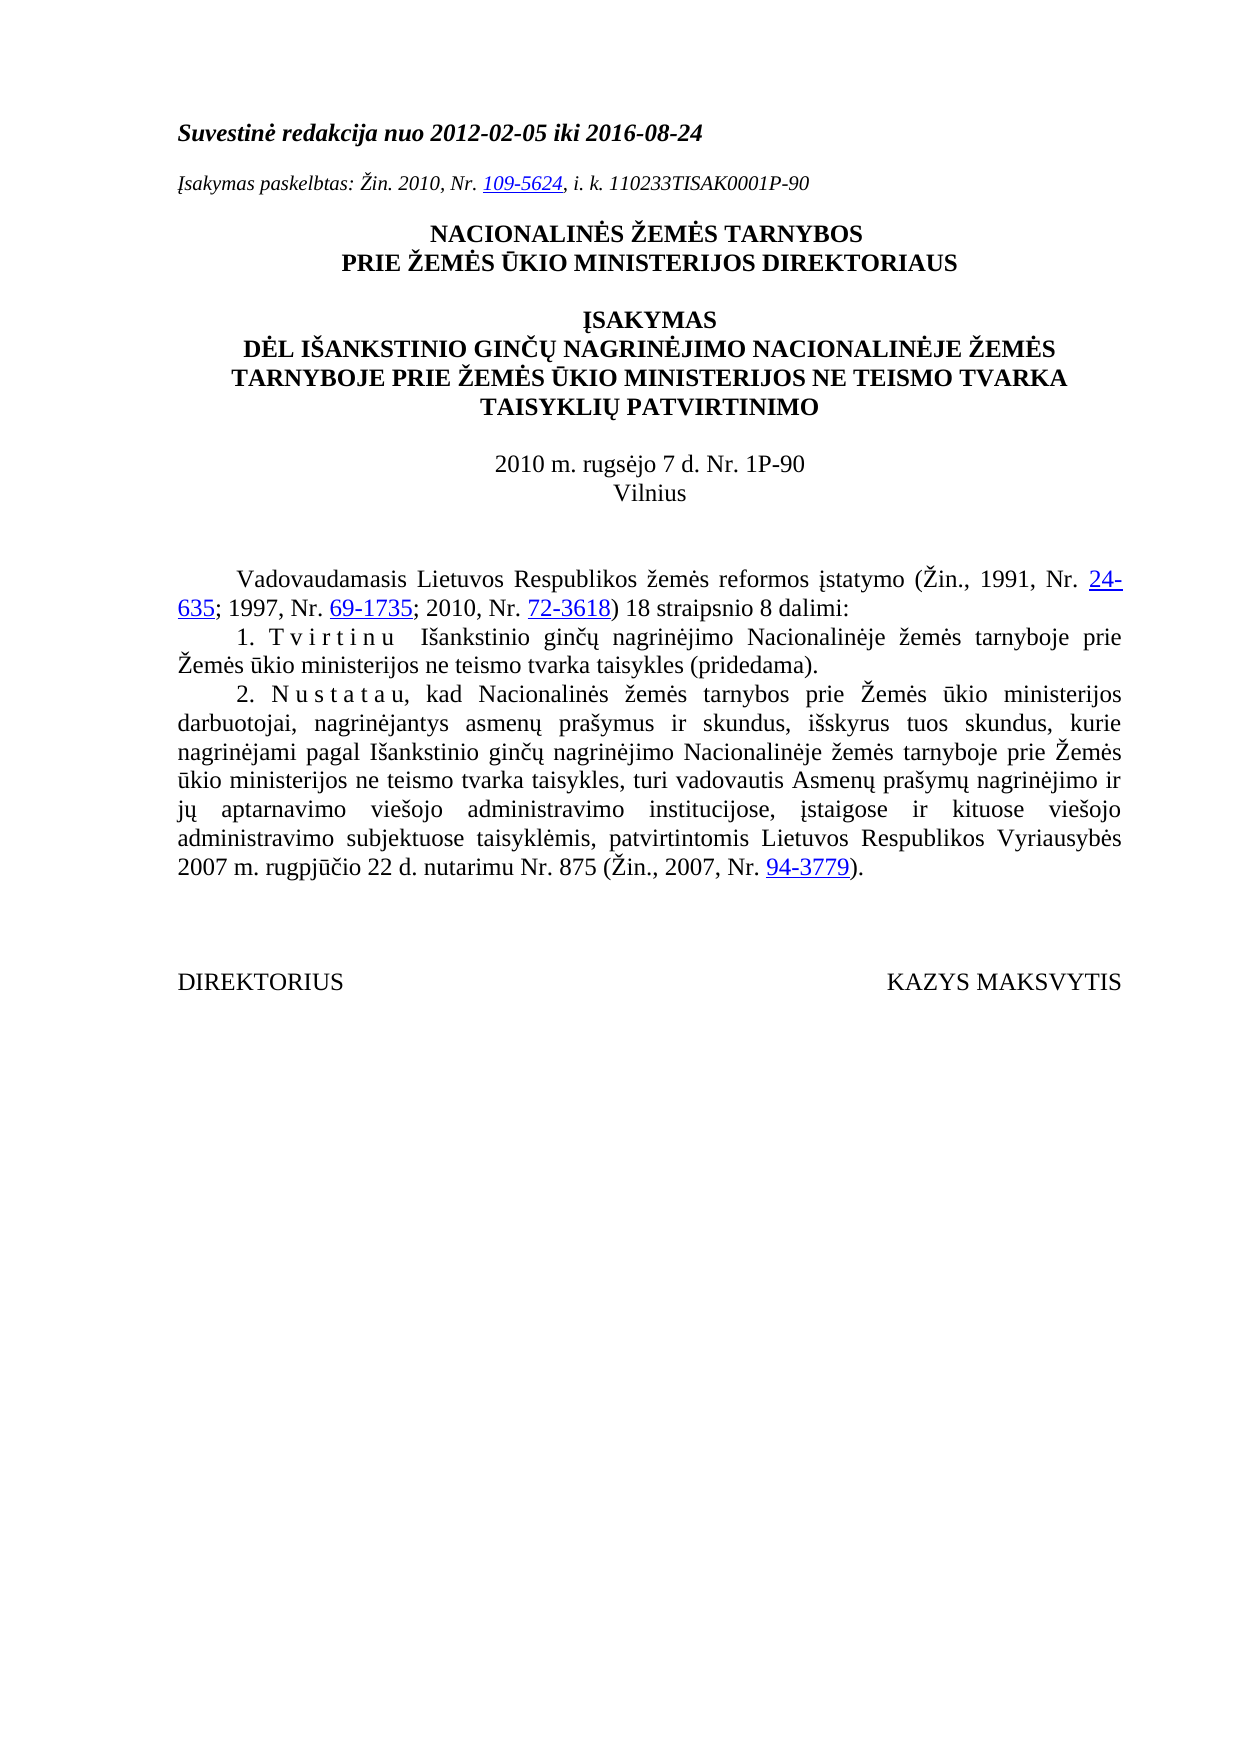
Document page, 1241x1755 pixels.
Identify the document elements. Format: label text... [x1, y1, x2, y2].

text 2010 m. rugsėjo 7 d. Nr. 1P-90 [177, 449, 1122, 478]
text direktorius Kazys Maksvytis [177, 967, 1122, 995]
text Įsakymas paskelbtas: Žin. 2010, Nr. 109-5624, i. k. 110233TISAK0001P-90 [177, 171, 1122, 195]
text 1. Tvirtinu Išankstinio ginčų nagrinėjimo Nacionalinėje žemės tarnyboje prie Žemės ūkio ministerijos ne teismo tvarka taisykles (pridedama). [177, 622, 1122, 679]
text PRIE ŽEMĖS ŪKIO MINISTERIJOS direktoriAus [177, 248, 1122, 277]
text Vadovaudamasis Lietuvos Respublikos žemės reformos įstatymo (Žin., 1991, Nr. 24-635; 1997, Nr. 69-1735; 2010, Nr. 72-3618) 18 straipsnio 8 dalimi: [177, 564, 1122, 622]
text Suvestinė redakcija nuo 2012-02-05 iki 2016-08-24 [177, 118, 1122, 147]
text Įsakymas [177, 305, 1122, 334]
text nacionalinės žemės tarnybos [177, 219, 1122, 248]
text 2. Nustatau, kad Nacionalinės žemės tarnybos prie Žemės ūkio ministerijos darbuotojai, nagrinėjantys asmenų prašymus ir skundus, išskyrus tuos skundus, kurie nagrinėjami pagal Išankstinio ginčų nagrinėjimo Nacionalinėje žemės tarnyboje prie Žemės ūkio ministerijos ne teismo tvarka taisykles, turi vadovautis Asmenų prašymų nagrinėjimo ir jų aptarnavimo viešojo administravimo institucijose, įstaigose ir kituose viešojo administravimo subjektuose taisyklėmis, patvirtintomis Lietuvos Respublikos Vyriausybės 2007 m. rugpjūčio 22 d. nutarimu Nr. 875 (Žin., 2007, Nr. 94-3779). [177, 679, 1122, 880]
text DĖL Išankstinio ginčų nagrinėjimo Nacionalinėje žemės tarnyboje prie Žemės ūkio ministerijos ne teismo tvarka taisyklių patvirtinimo [177, 334, 1122, 420]
text Vilnius [177, 478, 1122, 507]
